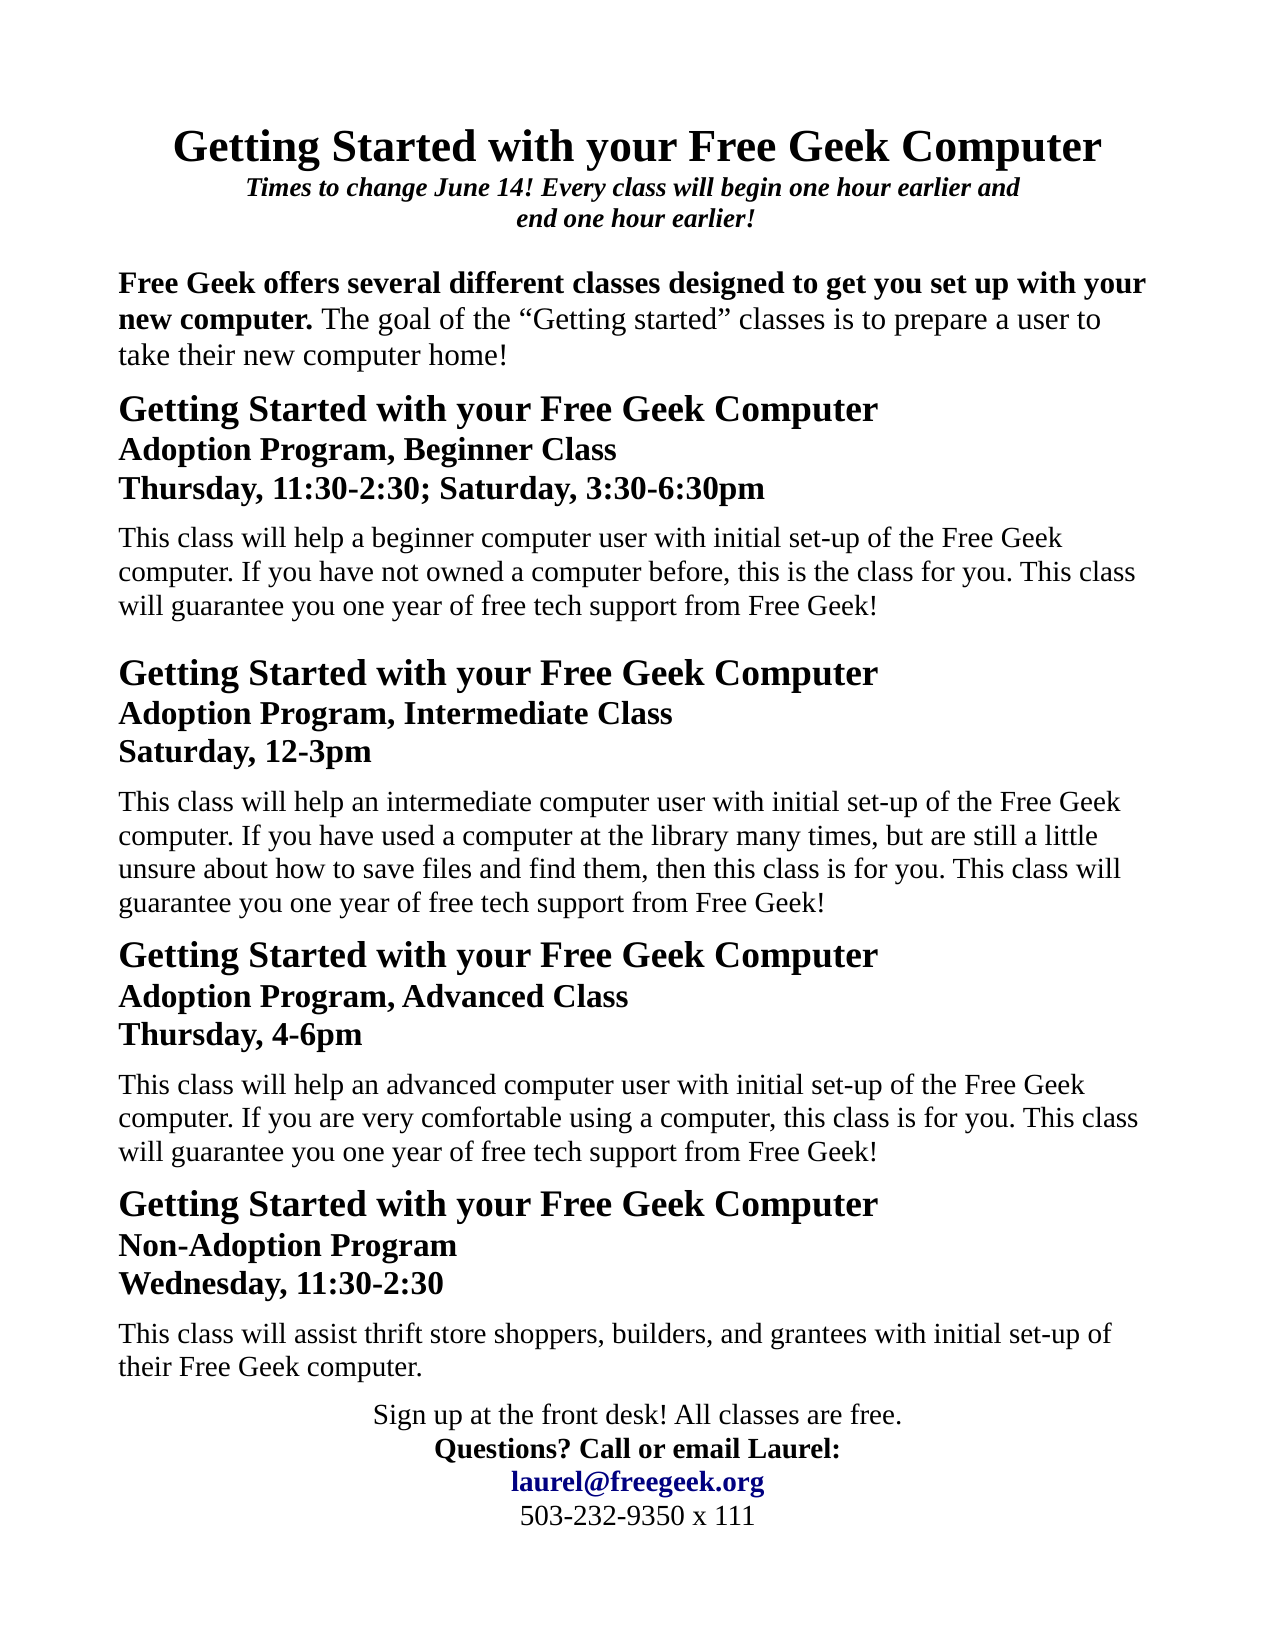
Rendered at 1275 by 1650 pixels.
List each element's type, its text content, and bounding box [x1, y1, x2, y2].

text end one hour earlier! [118, 202, 1157, 233]
text Free Geek offers several different classes designed to get you set up with your new computer. The goal of the “Getting started” classes is to prepare a user to take their new computer home! [118, 264, 1157, 372]
text Adoption Program, Advanced Class [118, 976, 1157, 1014]
text Adoption Program, Beginner Class [118, 429, 1157, 468]
text Sign up at the front desk! All classes are free. [118, 1397, 1157, 1431]
text Getting Started with your Free Geek Computer [118, 933, 1157, 976]
text Getting Started with your Free Geek Computer [118, 386, 1157, 429]
text Getting Started with your Free Geek Computer [118, 1182, 1157, 1225]
text Questions? Call or email Laurel: [118, 1431, 1157, 1464]
text Times to change June 14! Every class will begin one hour earlier and [118, 171, 1157, 202]
text Wednesday, 11:30-2:30 [118, 1263, 1157, 1302]
text This class will help an advanced computer user with initial set-up of the Free Geek computer. If you are very comfortable using a computer, this class is for you. This class will guarantee you one year of free tech support from Free Geek! [118, 1067, 1157, 1167]
text Thursday, 4-6pm [118, 1014, 1157, 1052]
text This class will assist thrift store shoppers, builders, and grantees with initial set-up of their Free Geek computer. [118, 1316, 1157, 1383]
text Getting Started with your Free Geek Computer [118, 118, 1157, 171]
text laurel@freegeek.org [118, 1464, 1157, 1498]
text Non-Adoption Program [118, 1225, 1157, 1263]
text 503-232-9350 x 111 [118, 1498, 1157, 1532]
text This class will help an intermediate computer user with initial set-up of the Free Geek computer. If you have used a computer at the library many times, but are still a little unsure about how to save files and find them, then this class is for you. This class will guarantee you one year of free tech support from Free Geek! [118, 784, 1157, 918]
text Saturday, 12-3pm [118, 731, 1157, 770]
text Thursday, 11:30-2:30; Saturday, 3:30-6:30pm [118, 468, 1157, 506]
text Adoption Program, Intermediate Class [118, 693, 1157, 731]
text Getting Started with your Free Geek Computer [118, 650, 1157, 693]
text This class will help a beginner computer user with initial set-up of the Free Geek computer. If you have not owned a computer before, this is the class for you. This class will guarantee you one year of free tech support from Free Geek! [118, 521, 1157, 621]
